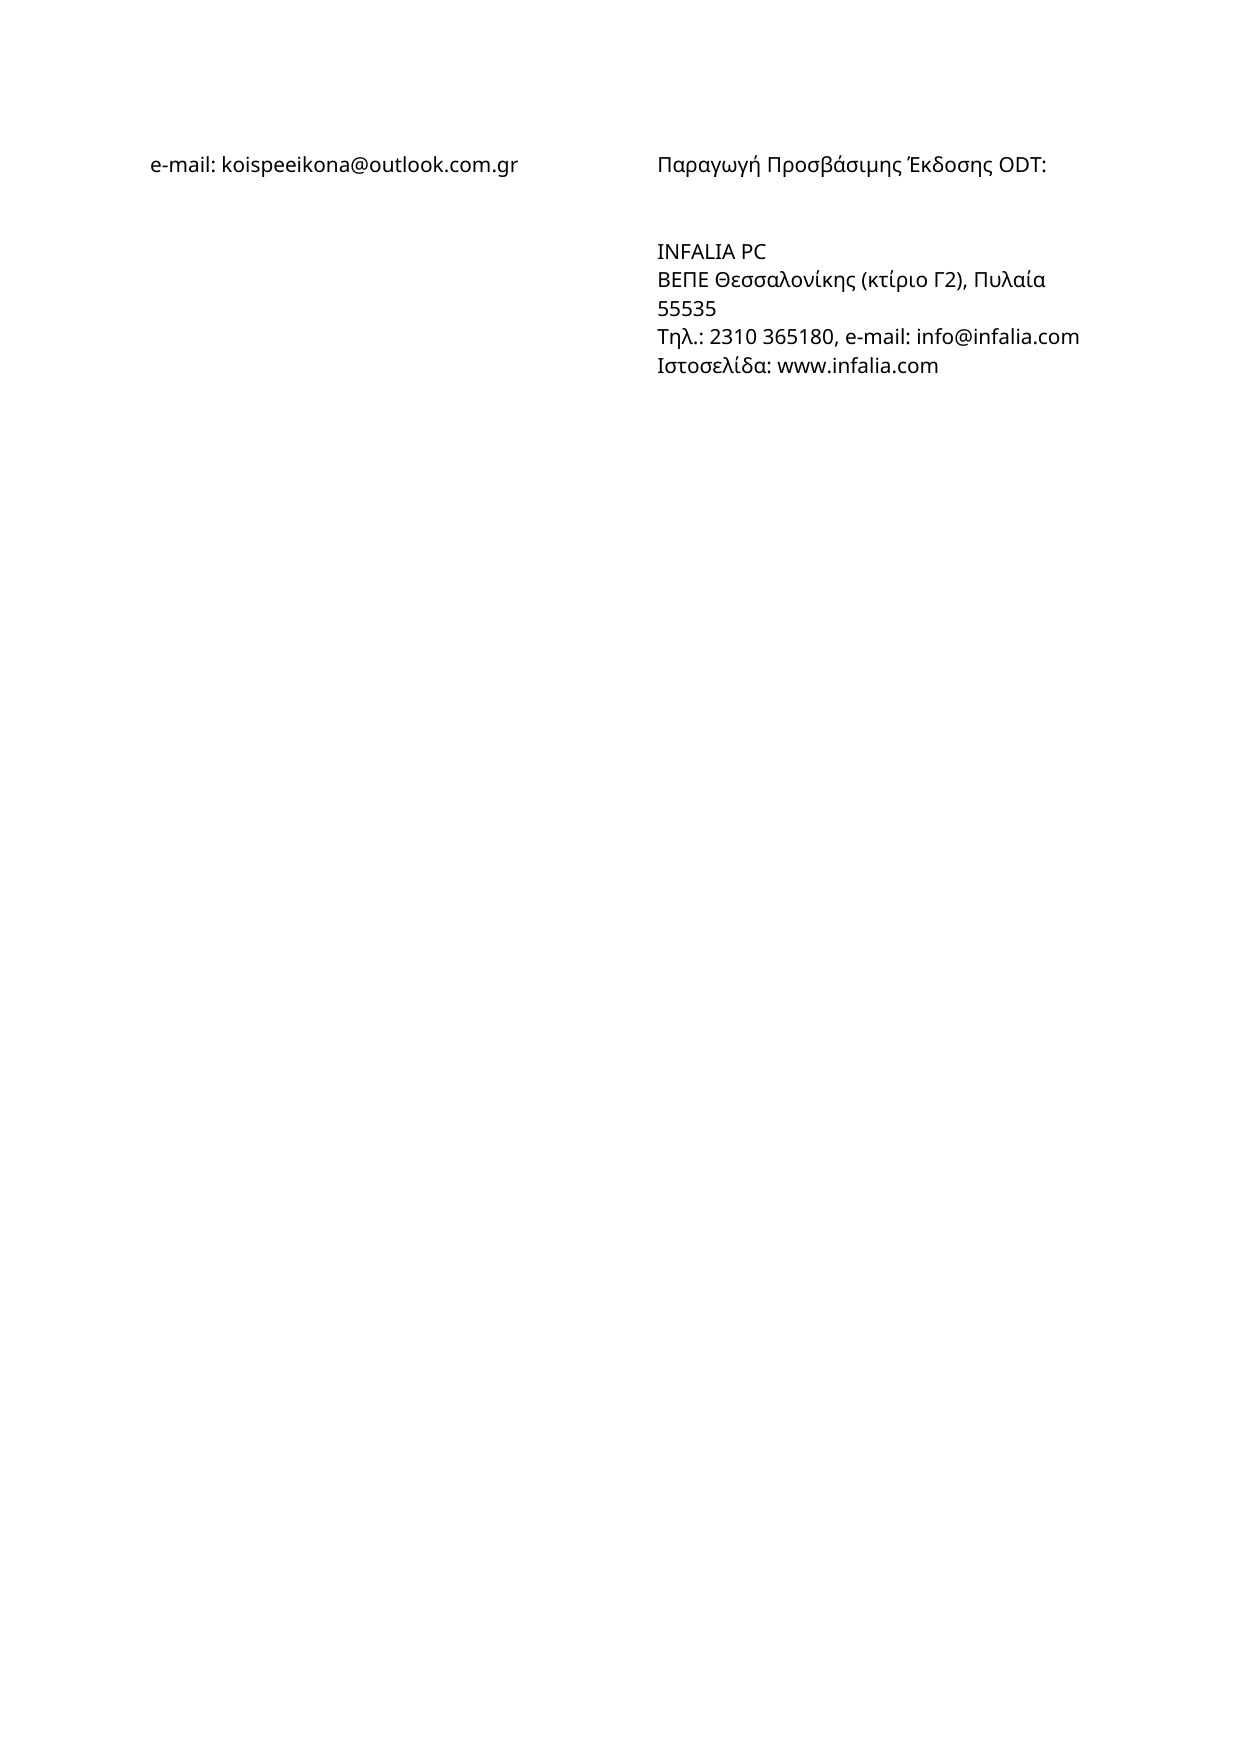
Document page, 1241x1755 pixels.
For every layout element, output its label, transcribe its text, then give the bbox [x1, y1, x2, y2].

text Παραγωγή Προσβάσιμης Έκδοσης ODT: [657, 150, 1090, 178]
text ΒΕΠΕ Θεσσαλονίκης (κτίριο Γ2), Πυλαία 55535 [657, 265, 1090, 322]
text Ιστοσελίδα: www.infalia.com [657, 351, 1090, 379]
text Τηλ.: 2310 365180, e-mail: info@infalia.com [657, 322, 1090, 351]
text ΙΝFALIA PC [657, 237, 1090, 265]
text e-mail: koispeeikona@outlook.com.gr [150, 150, 583, 178]
